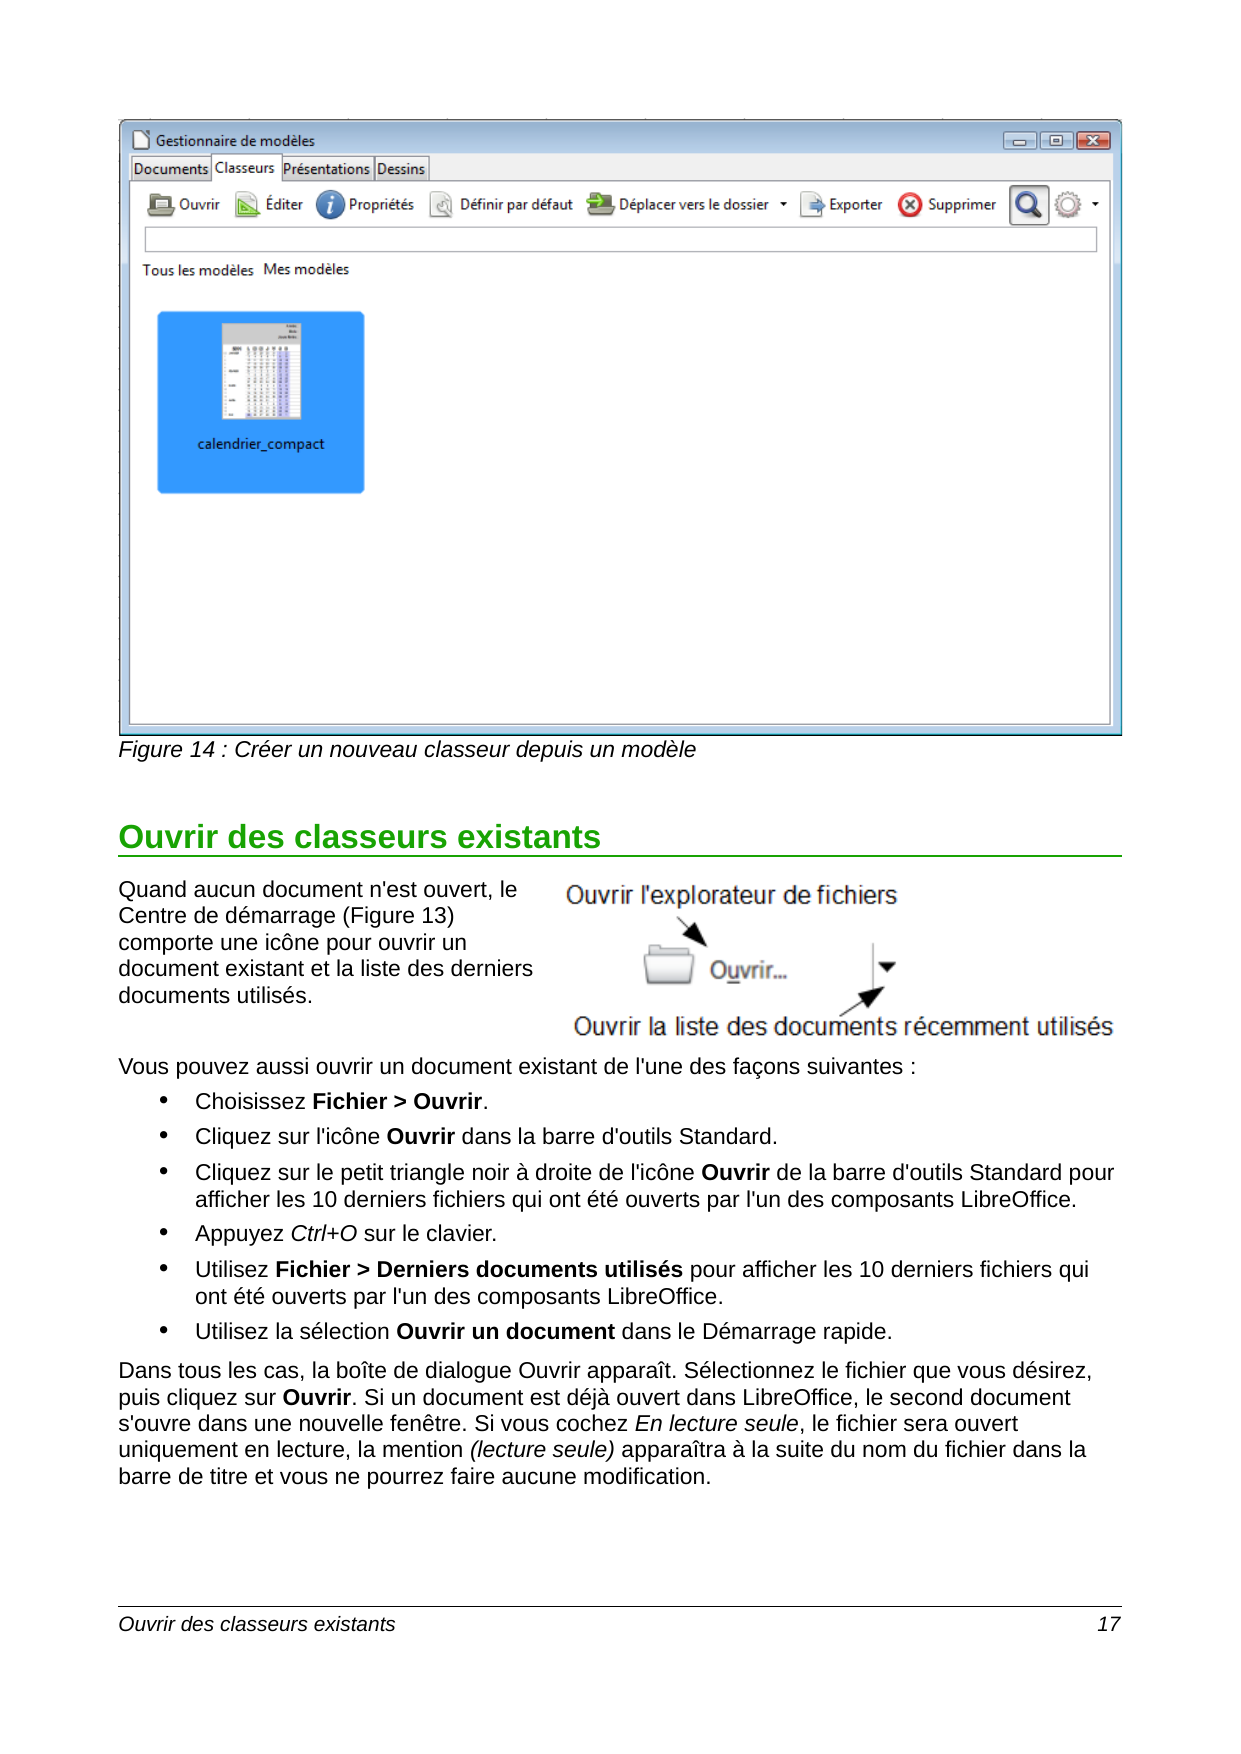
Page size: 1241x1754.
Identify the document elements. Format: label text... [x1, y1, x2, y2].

list Cliquez sur l'icône Ouvrir dans la barre d'outils Standard. [156, 1121, 1122, 1151]
picture [118, 118, 1123, 736]
subtitle Ouvrir des classeurs existants [118, 817, 1122, 855]
list Appuyez Ctrl+O sur le clavier. [156, 1219, 1122, 1248]
list Cliquez sur le petit triangle noir à droite de l'icône Ouvrir de la barre d'outils Standard pour afficher les 10 derniers fichiers qui ont été ouverts par l'un des composants LibreOffice. [156, 1157, 1122, 1212]
list Vous pouvez aussi ouvrir un document existant de l'une des façons suivantes : [118, 1053, 1122, 1079]
list Utilisez Fichier > Derniers documents utilisés pour afficher les 10 derniers fichiers qui ont été ouverts par l'un des composants LibreOffice. [156, 1254, 1122, 1309]
text Dans tous les cas, la boîte de dialogue Ouvrir apparaît. Sélectionnez le fichier que vous désirez, puis cliquez sur Ouvrir. Si un document est déjà ouvert dans LibreOffice, le second document s'ouvre dans une nouvelle fenêtre. Si vous cochez En lecture seule, le fichier sera ouvert uniquement en lecture, la mention (lecture seule) apparaîtra à la suite du nom du fichier dans la barre de titre et vous ne pourrez faire aucune modification. [118, 1357, 1122, 1489]
text Quand aucun document n'est ouvert, le Centre de démarrage (Figure 13) comporte une icône pour ouvrir un document existant et la liste des derniers documents utilisés. [118, 876, 558, 1008]
text Figure 14 : Créer un nouveau classeur depuis un modèle [118, 736, 1122, 762]
list Choisissez Fichier > Ouvrir. [156, 1086, 1122, 1115]
picture [558, 876, 1123, 1048]
list Utilisez la sélection Ouvrir un document dans le Démarrage rapide. [156, 1316, 1122, 1345]
